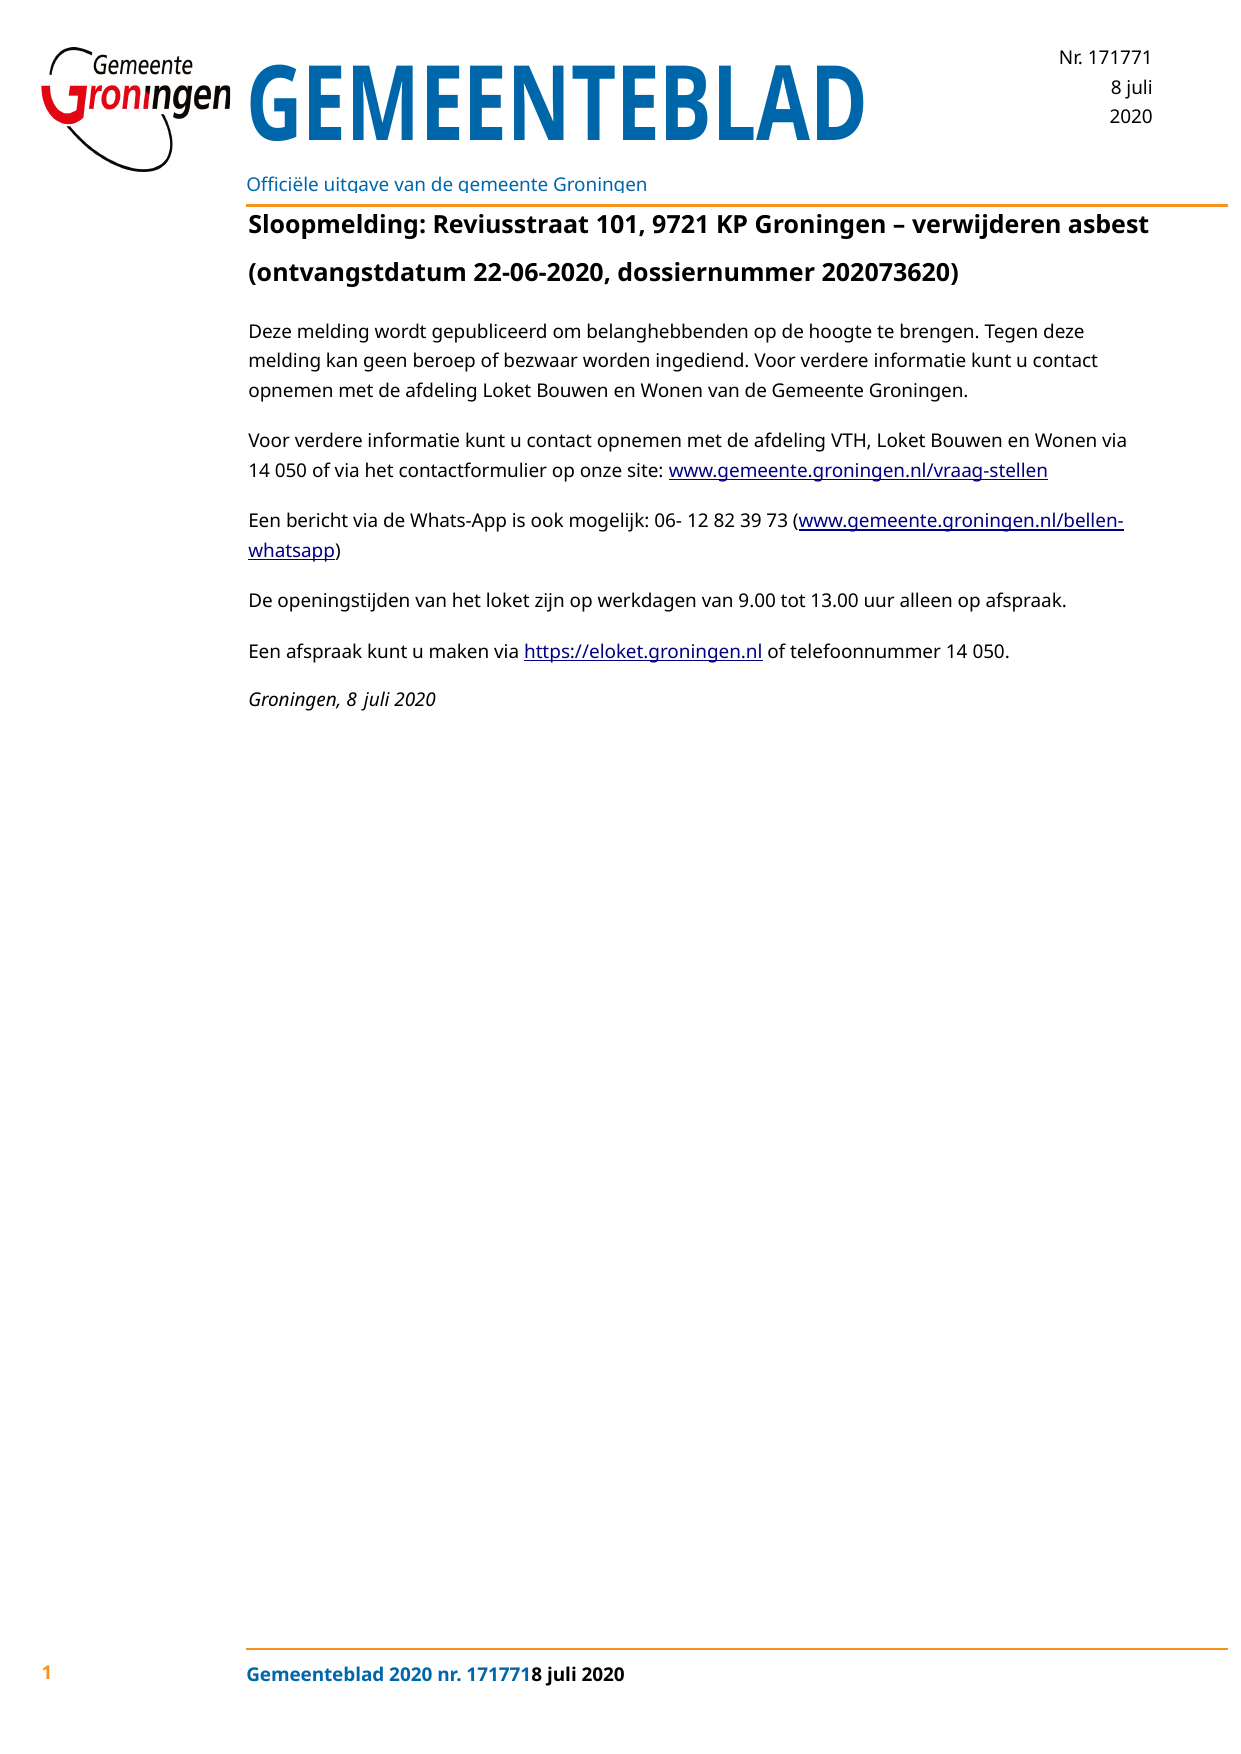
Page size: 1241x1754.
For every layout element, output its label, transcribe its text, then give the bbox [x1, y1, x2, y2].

picture [41, 47, 231, 172]
text De openingstijden van het loket zijn op werkdagen van 9.00 tot 13.00 uur alleen op afspraak. [248, 587, 1152, 613]
text Groningen, 8 juli 2020 [248, 686, 1152, 711]
text Voor verdere informatie kunt u contact opnemen met de afdeling VTH, Loket Bouwen en Wonen via 14 050 of via het contactformulier op onze site: www.gemeente.groningen.nl/vraag-stellen [248, 427, 1152, 483]
text Sloopmelding: Reviusstraat 101, 9721 KP Groningen – verwijderen asbest (ontvangstdatum 22-06-2020, dossiernummer 202073620) [248, 207, 1152, 288]
text Deze melding wordt gepubliceerd om belanghebbenden op de hoogte te brengen. Tegen deze melding kan geen beroep of bezwaar worden ingediend. Voor verdere informatie kunt u contact opnemen met de afdeling Loket Bouwen en Wonen van de Gemeente Groningen. [248, 318, 1152, 403]
text Een afspraak kunt u maken via https://eloket.groningen.nl of telefoonnummer 14 050. [248, 638, 1152, 664]
text Een bericht via de Whats-App is ook mogelijk: 06- 12 82 39 73 (www.gemeente.groningen.nl/bellen-whatsapp) [248, 507, 1152, 563]
